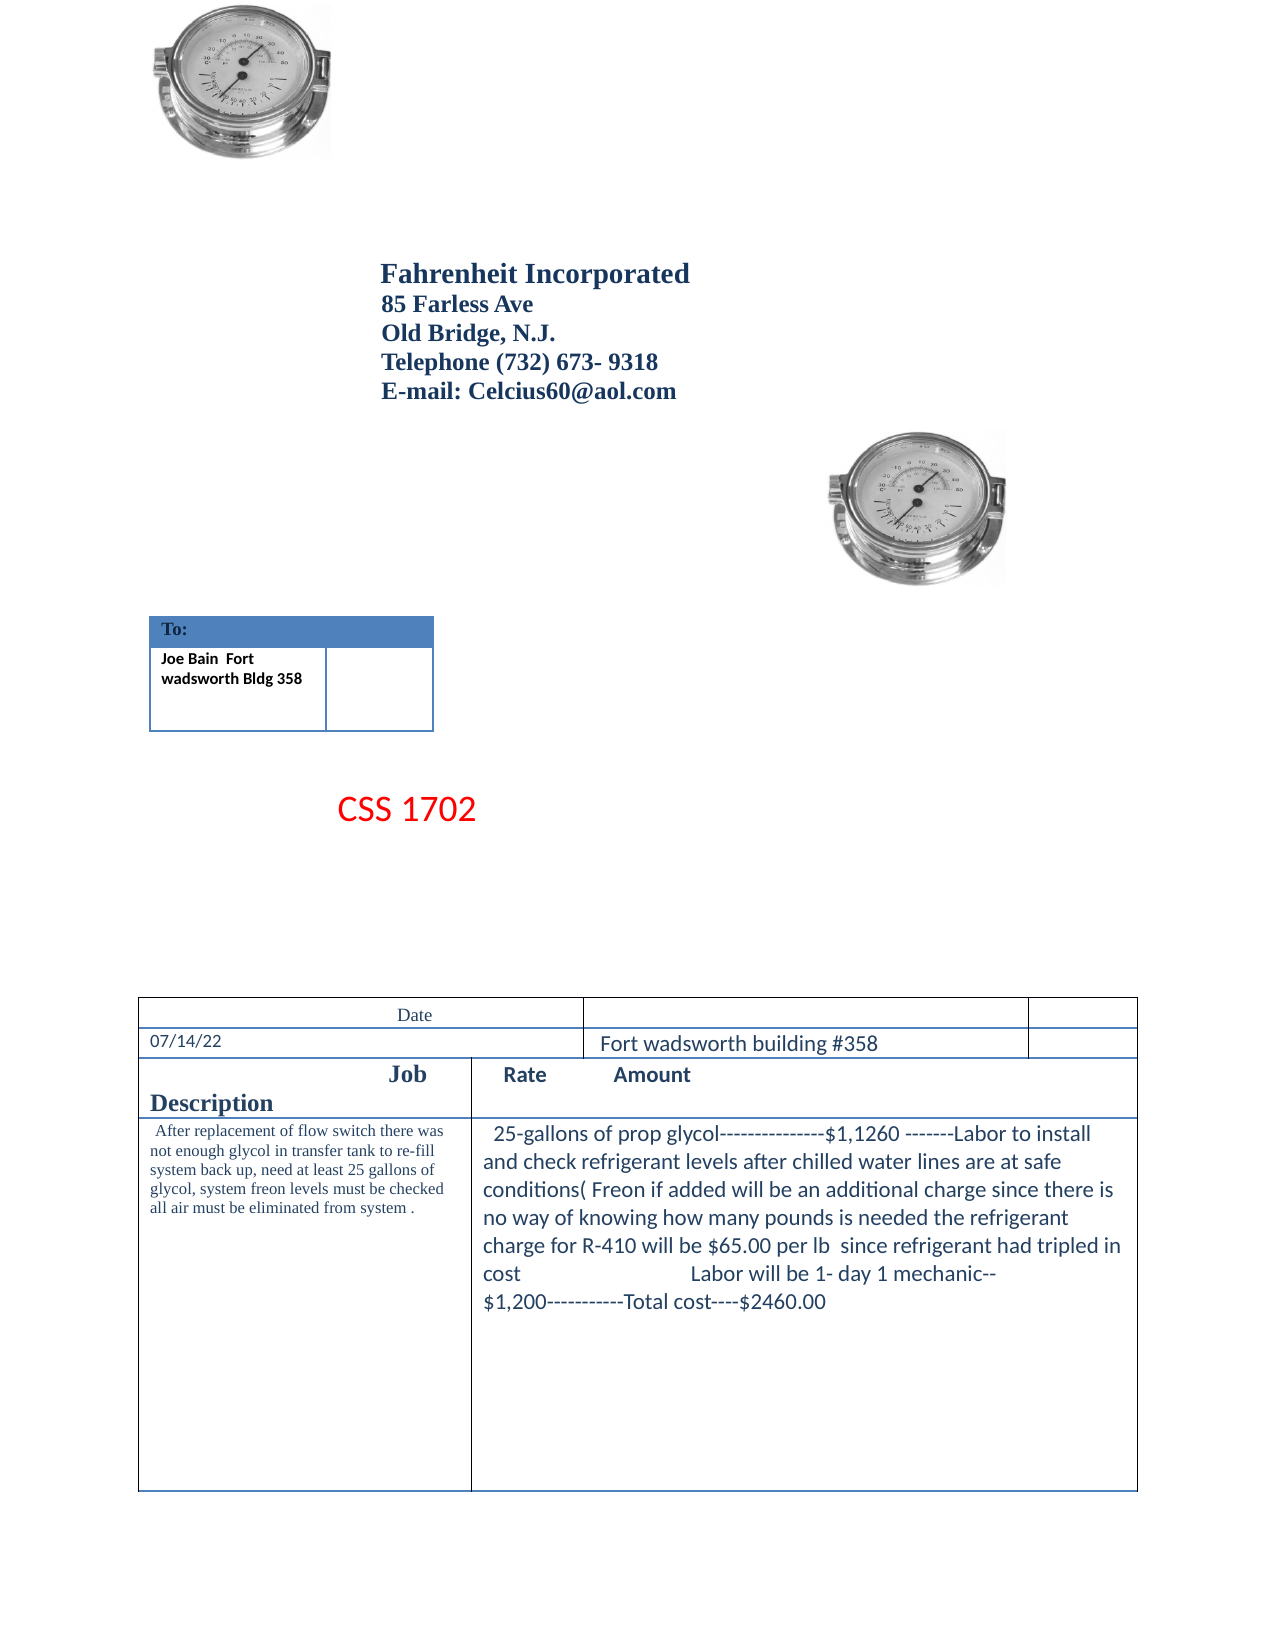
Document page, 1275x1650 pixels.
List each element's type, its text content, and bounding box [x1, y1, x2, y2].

table_cell Joe Bain Fort wadsworth Bldg 358 [151, 648, 325, 730]
table_cell [1029, 1029, 1137, 1057]
table_cell Fort wadsworth building #358 [584, 1029, 1028, 1057]
table_cell Rate Amount [472, 1059, 1137, 1117]
table_cell [327, 648, 432, 730]
table_cell 25-gallons of prop glycol---------------$1,1260 -------Labor to install and check refrigerant levels after chilled water lines are at safe conditions( Freon if added will be an additional charge since there is no way of knowing how many pounds is needed the refrigerant charge for R-410 will be $65.00 per lb since refrigerant had tripled in cost Labor will be 1- day 1 mechanic--$1,200-----------Total cost----$2460.00 [472, 1119, 1137, 1490]
table_cell 07/14/22 [139, 1029, 583, 1057]
text Fahrenheit Incorporated [150, 256, 1125, 289]
text 85 Farless Ave [150, 289, 1125, 318]
text E-mail: Celcius60@aol.com [300, 376, 1125, 404]
table_header [326, 618, 432, 646]
text CSS 1702 [150, 785, 1125, 831]
table_header [584, 998, 1028, 1027]
table_header Date [139, 998, 583, 1027]
table_cell Job Description [139, 1059, 471, 1117]
table_cell After replacement of flow switch there was not enough glycol in transfer tank to re-fill system back up, need at least 25 gallons of glycol, system freon levels must be checked all air must be eliminated from system . [139, 1119, 471, 1490]
text Telephone (732) 673- 9318 [150, 347, 1125, 376]
text Old Bridge, N.J. [150, 318, 1125, 347]
table_header To: [151, 618, 326, 646]
table_header [1029, 998, 1137, 1027]
